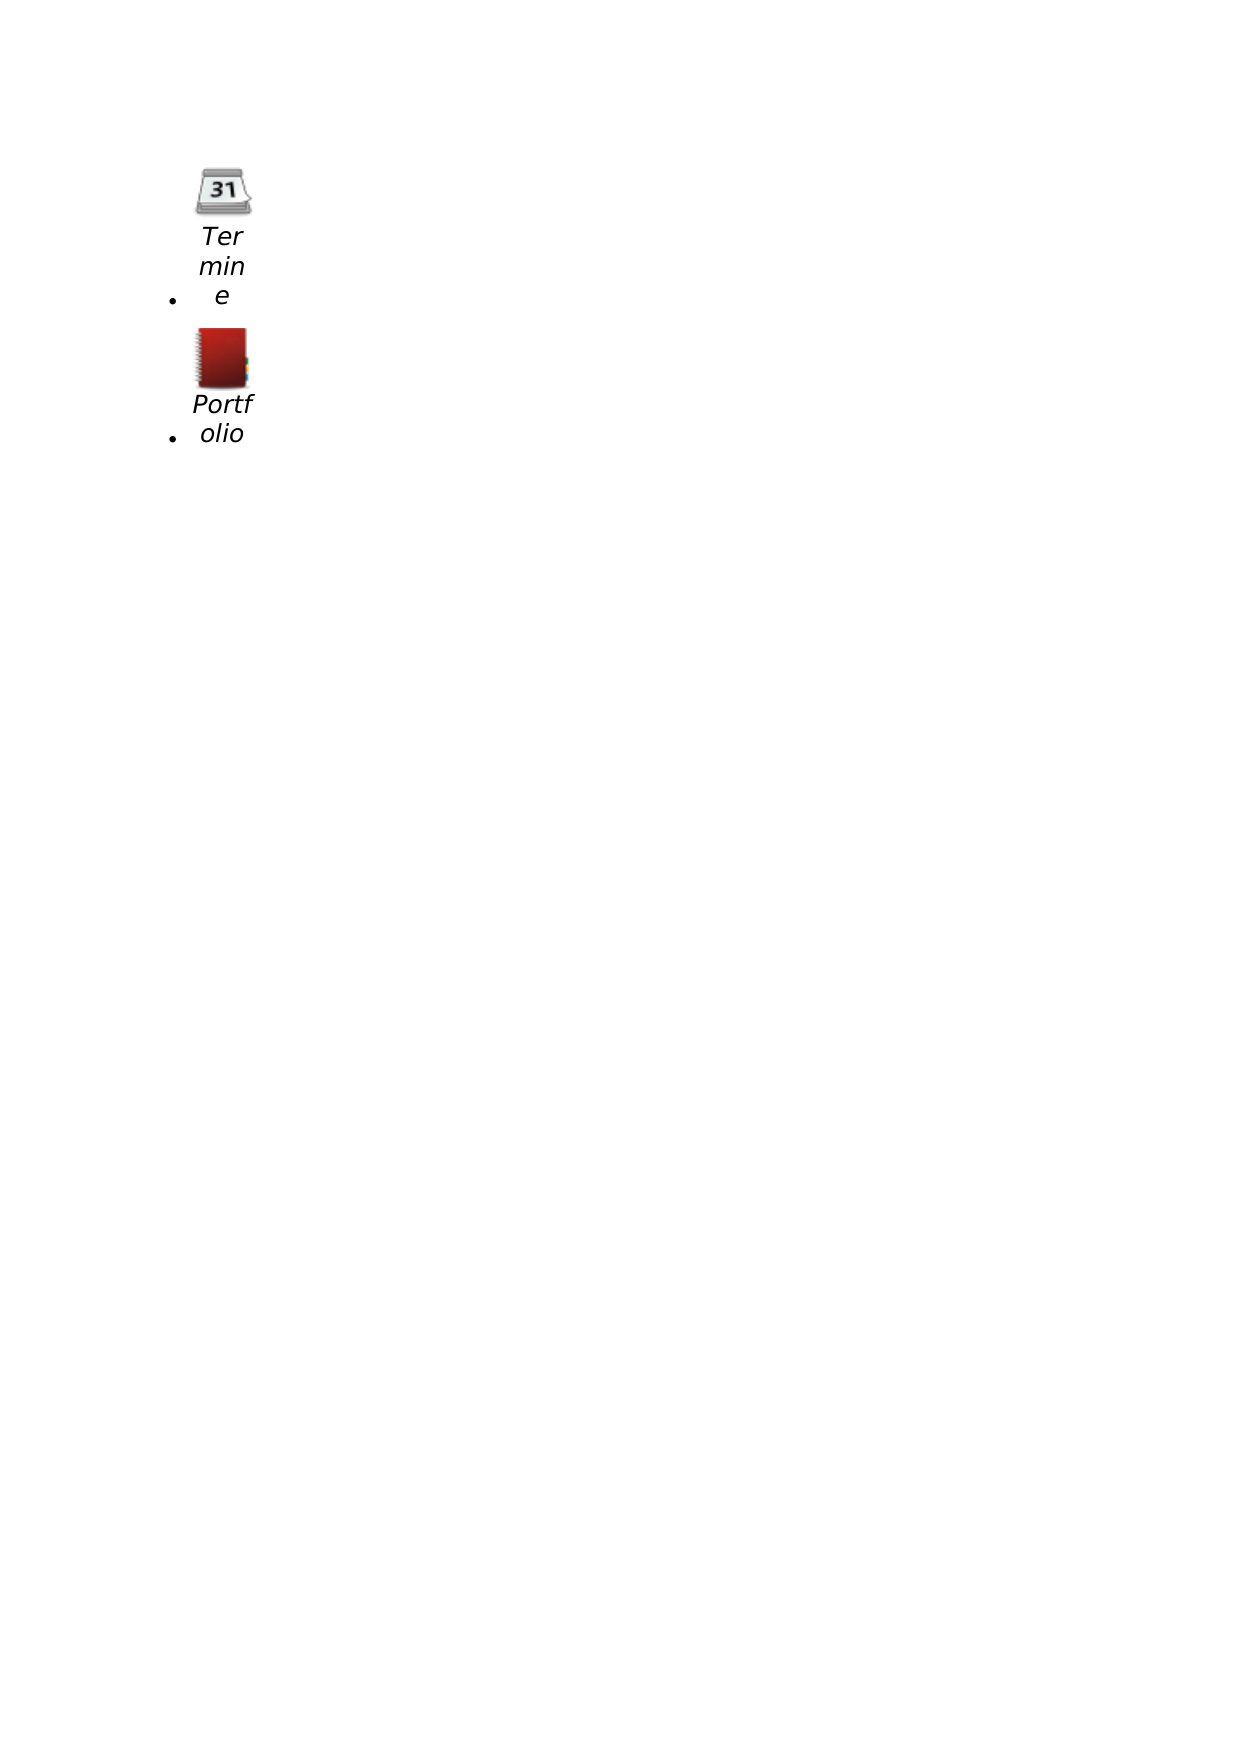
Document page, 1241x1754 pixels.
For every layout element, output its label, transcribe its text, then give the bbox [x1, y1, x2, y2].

picture [192, 160, 255, 223]
picture [192, 328, 255, 391]
list Termine [192, 223, 254, 310]
list Portfolio [192, 391, 254, 449]
